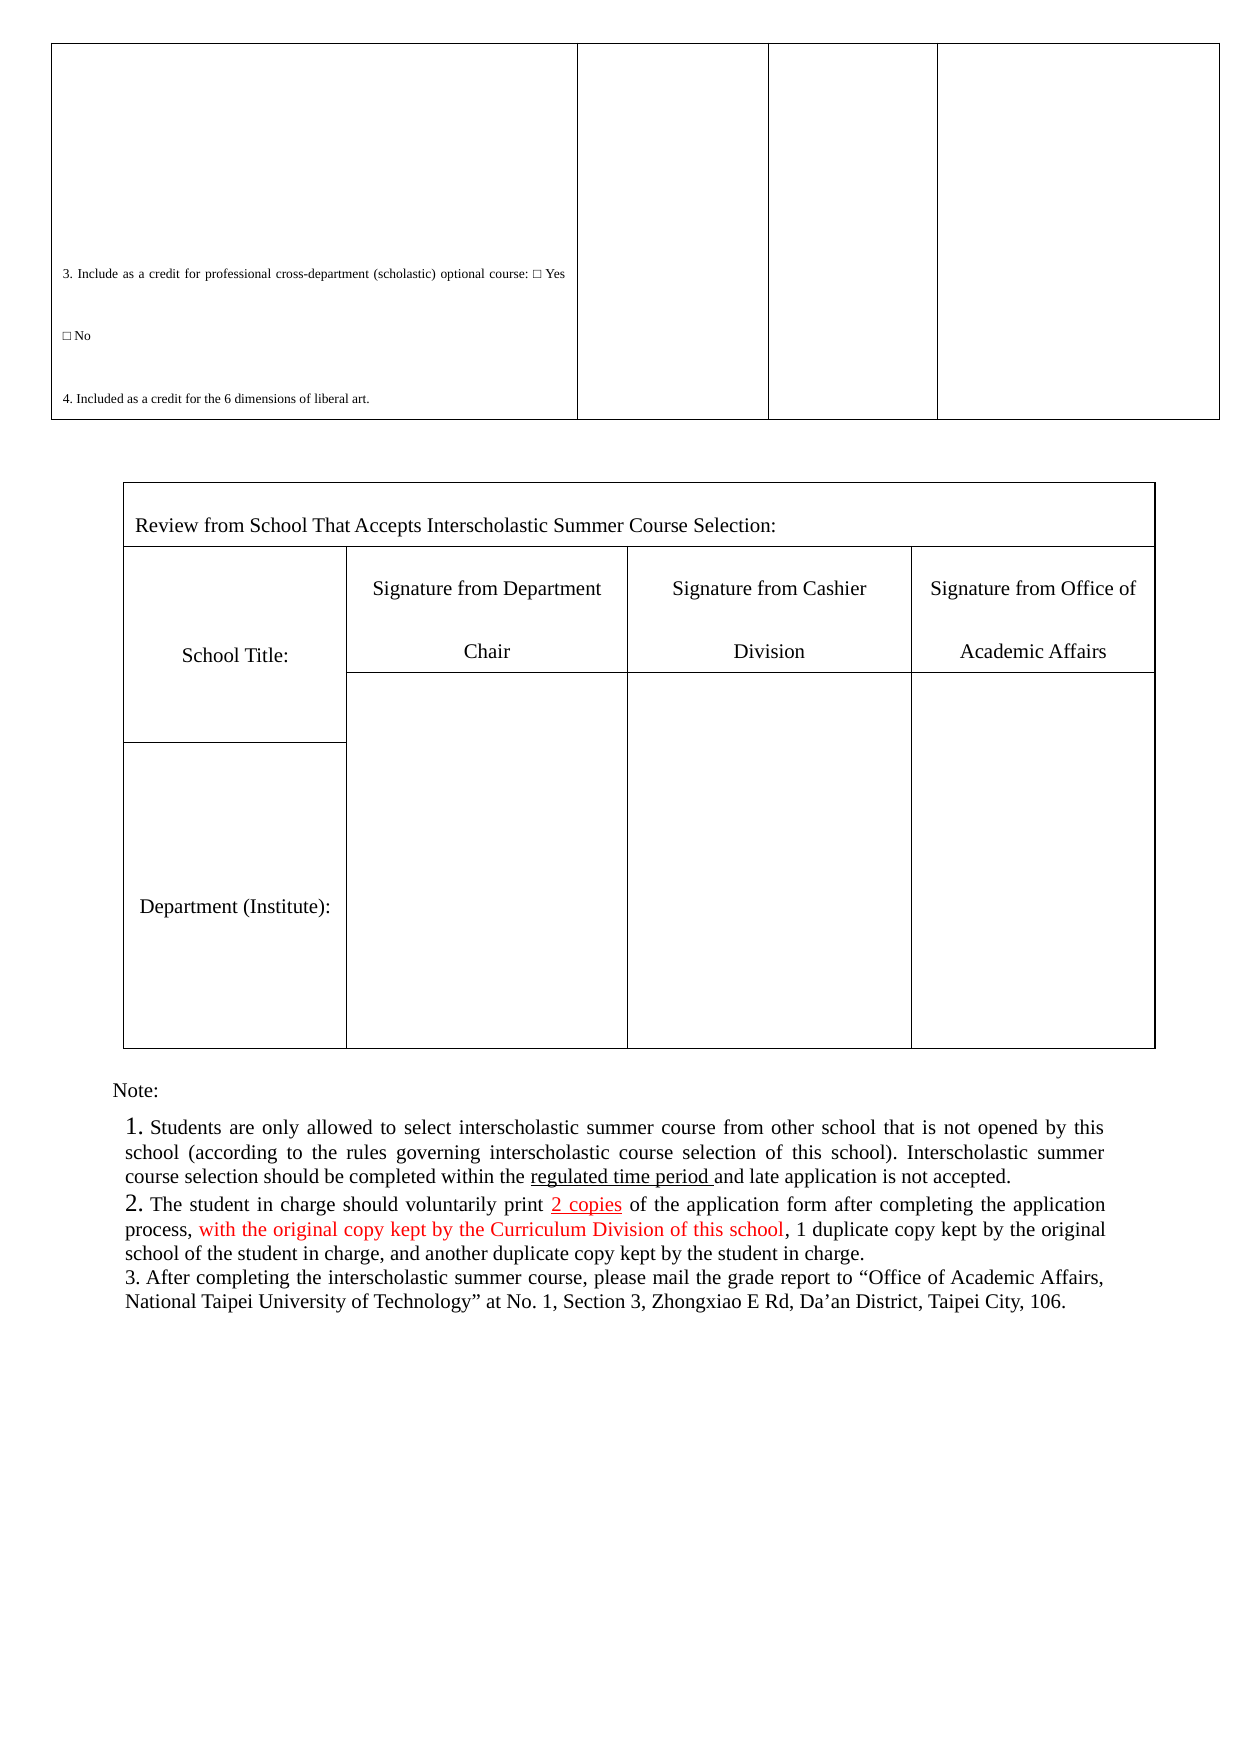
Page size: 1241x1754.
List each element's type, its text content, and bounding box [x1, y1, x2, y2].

table_header Review from School That Accepts Interscholastic Summer Course Selection: [124, 483, 1154, 546]
table_cell [347, 673, 627, 1048]
list The student in charge should voluntarily print 2 copies of the application form after completing the application process, with the original copy kept by the Curriculum Division of this school, 1 duplicate copy kept by the original school of the student in charge, and another duplicate copy kept by the student in charge. [125, 1188, 1106, 1265]
table_cell Signature from Cashier Division [628, 547, 911, 672]
table_cell Signature from Department Chair [347, 547, 627, 672]
table_cell [578, 44, 768, 419]
list After completing the interscholastic summer course, please mail the grade report to “Office of Academic Affairs, National Taipei University of Technology” at No. 1, Section 3, Zhongxiao E Rd, Da’an District, Taipei City, 106. [125, 1265, 1106, 1313]
table_cell [628, 673, 911, 1048]
text Note: [112, 1049, 1106, 1111]
table_cell 1. Included as a credit for professional mandatory course. □ Yes (Course title to which the credit waiver applies:_________7-digit number________) □ No Include as a credit for professional optional course: □ Yes □ No 3. Include as a credit for professional cross-department (scholastic) optional course: □ Yes □ No 4. Included as a credit for the 6 dimensions of liberal art. □ Literature □ History □ Philosophy □ Laws □ Social Study □ Science ◎Upon graduation, the aforementioned verification result should not breach the rules of interscholastic course selection of this school and the student's original department. [52, 44, 577, 419]
list Students are only allowed to select interscholastic summer course from other school that is not opened by this school (according to the rules governing interscholastic course selection of this school). Interscholastic summer course selection should be completed within the regulated time period and late application is not accepted. [125, 1111, 1106, 1188]
table_cell [938, 44, 1219, 419]
table_cell Department (Institute): [124, 743, 346, 1048]
table_cell Signature from Office of Academic Affairs [912, 547, 1154, 672]
table_cell School Title: [124, 547, 346, 742]
table_cell [912, 673, 1154, 1048]
table_cell [769, 44, 937, 419]
